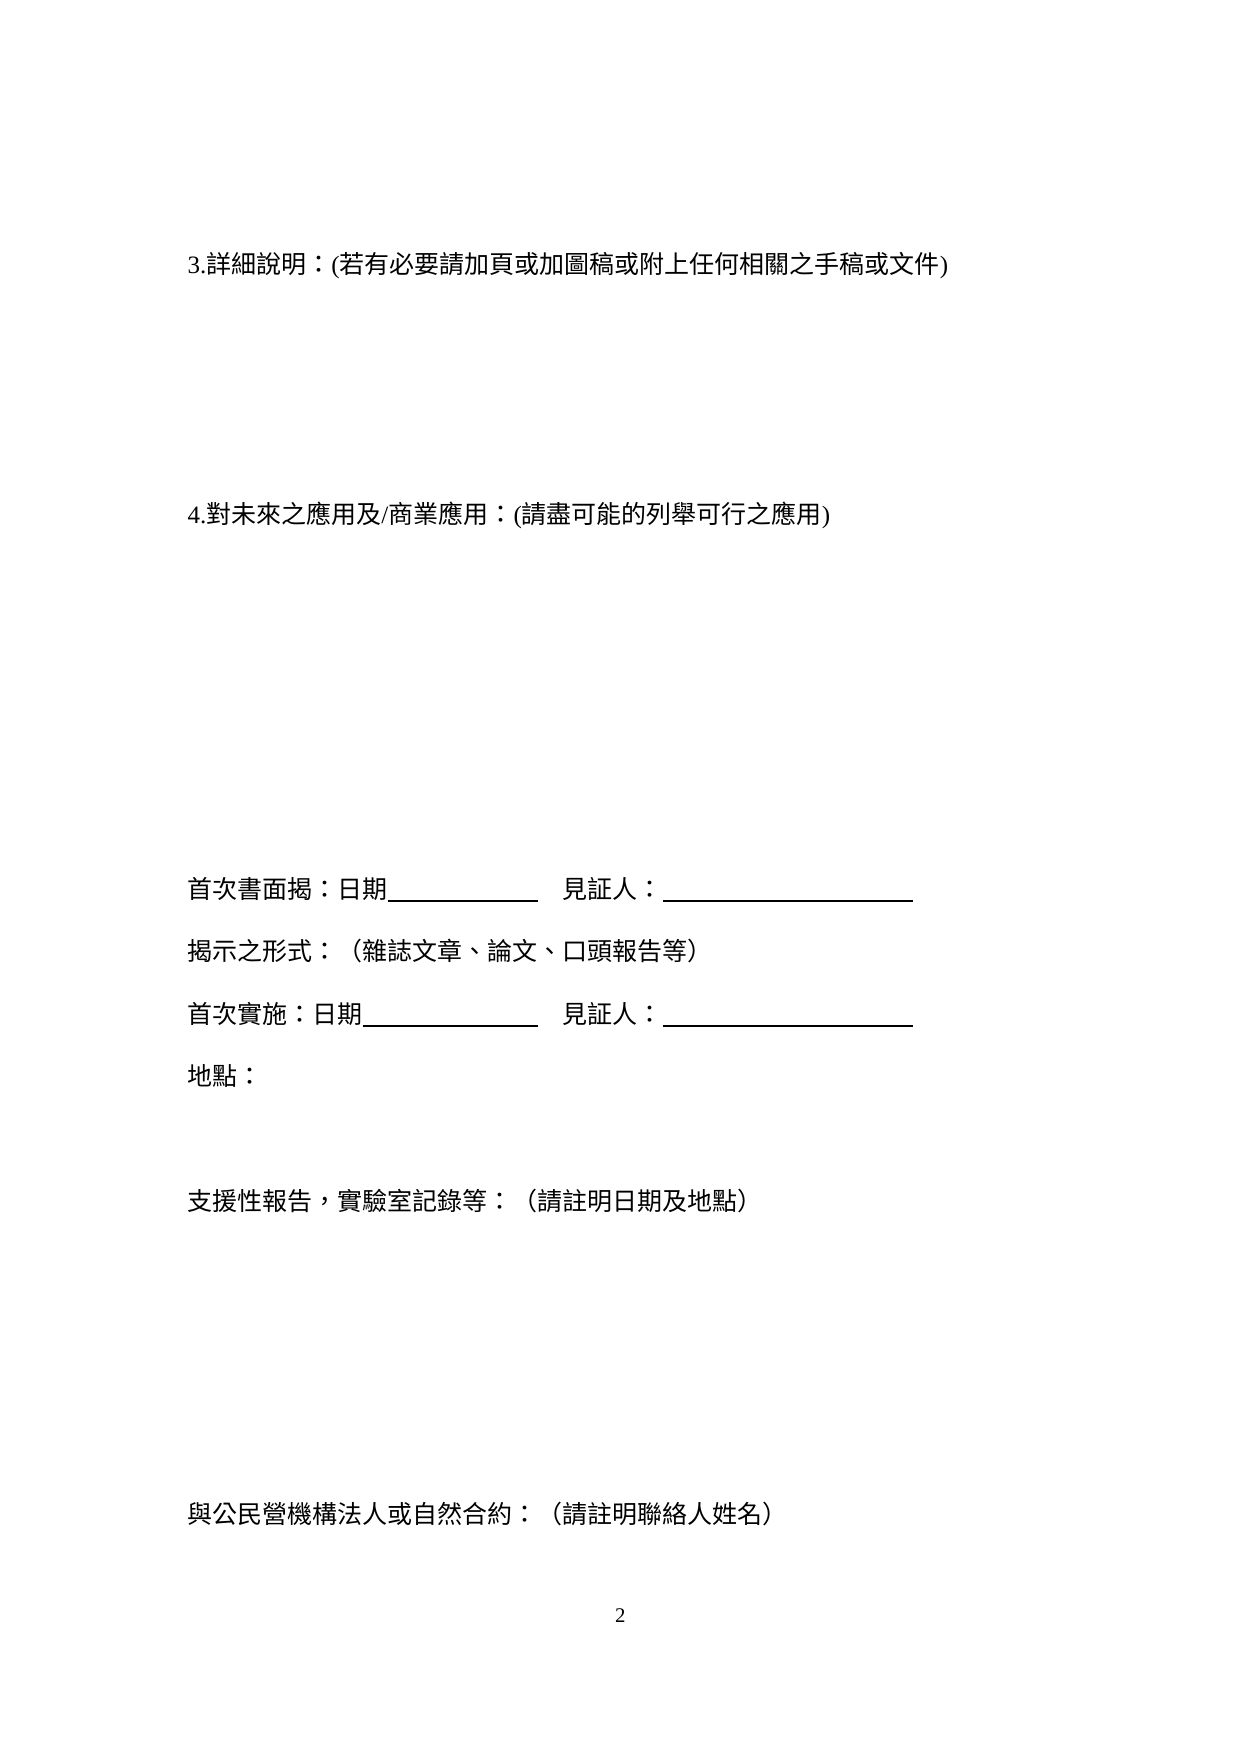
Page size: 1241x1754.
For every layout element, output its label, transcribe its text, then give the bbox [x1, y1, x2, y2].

text 3.詳細說明：(若有必要請加頁或加圖稿或附上任何相關之手稿或文件) [187, 221, 1053, 283]
text 首次書面揭：日期 見証人： [187, 846, 1053, 908]
text 地點： [187, 1033, 1053, 1096]
text 揭示之形式：（雜誌文章、論文、口頭報告等） [187, 908, 1053, 971]
text 與公民營機構法人或自然合約：（請註明聯絡人姓名） [187, 1471, 1053, 1533]
text 首次實施：日期 見証人： [187, 971, 1053, 1033]
text 支援性報告，實驗室記錄等：（請註明日期及地點） [187, 1158, 1053, 1221]
text 4.對未來之應用及/商業應用：(請盡可能的列舉可行之應用) [187, 471, 1053, 533]
